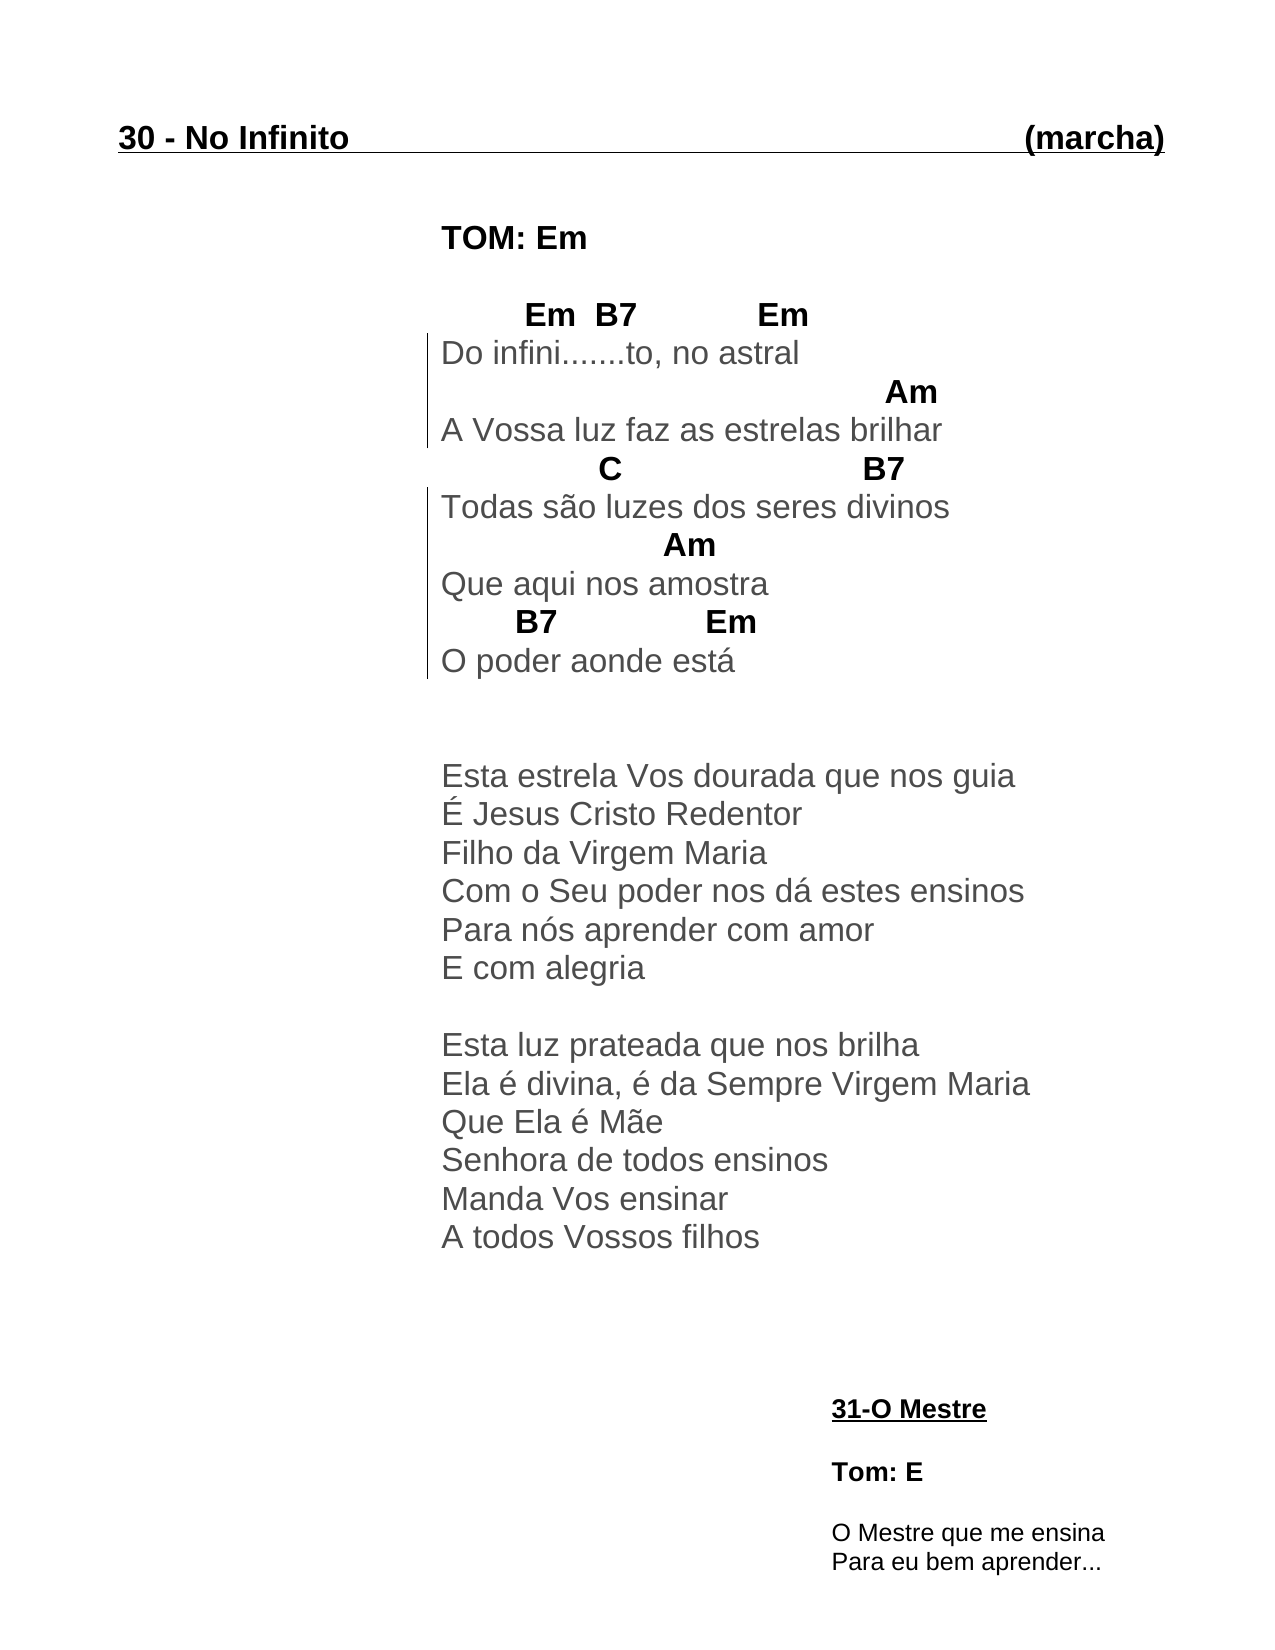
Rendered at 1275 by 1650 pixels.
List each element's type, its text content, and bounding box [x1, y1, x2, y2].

text Esta estrela Vos dourada que nos guia É Jesus Cristo Redentor Filho da Virgem Maria Com o Seu poder nos dá estes ensinos Para nós aprender com amor E com alegria Esta luz prateada que nos brilha Ela é divina, é da Sempre Virgem Maria Que Ela é Mãe Senhora de todos ensinos Manda Vos ensinar A todos Vossos filhos [441, 679, 1186, 1294]
text 30 - No Infinito (marcha) [118, 118, 1186, 206]
text Tom: E [831, 1456, 1210, 1487]
text Para eu bem aprender... [831, 1547, 1210, 1576]
text Do infini.......to, no astral [428, 333, 1186, 372]
text Todas são luzes dos seres divinos [428, 487, 1186, 525]
text O poder aonde está [428, 641, 1186, 679]
text A Vossa luz faz as estrelas brilhar [428, 410, 1186, 448]
text Em B7 Em [441, 295, 1186, 333]
text Que aqui nos amostra [428, 564, 1186, 602]
text O Mestre que me ensina [831, 1518, 1210, 1547]
text B7 Em [428, 602, 1186, 641]
text C B7 [441, 448, 1186, 487]
text Am [428, 525, 1186, 564]
text Am [428, 372, 1186, 410]
text TOM: Em [441, 218, 1186, 256]
text 31-O Mestre [831, 1393, 1210, 1424]
